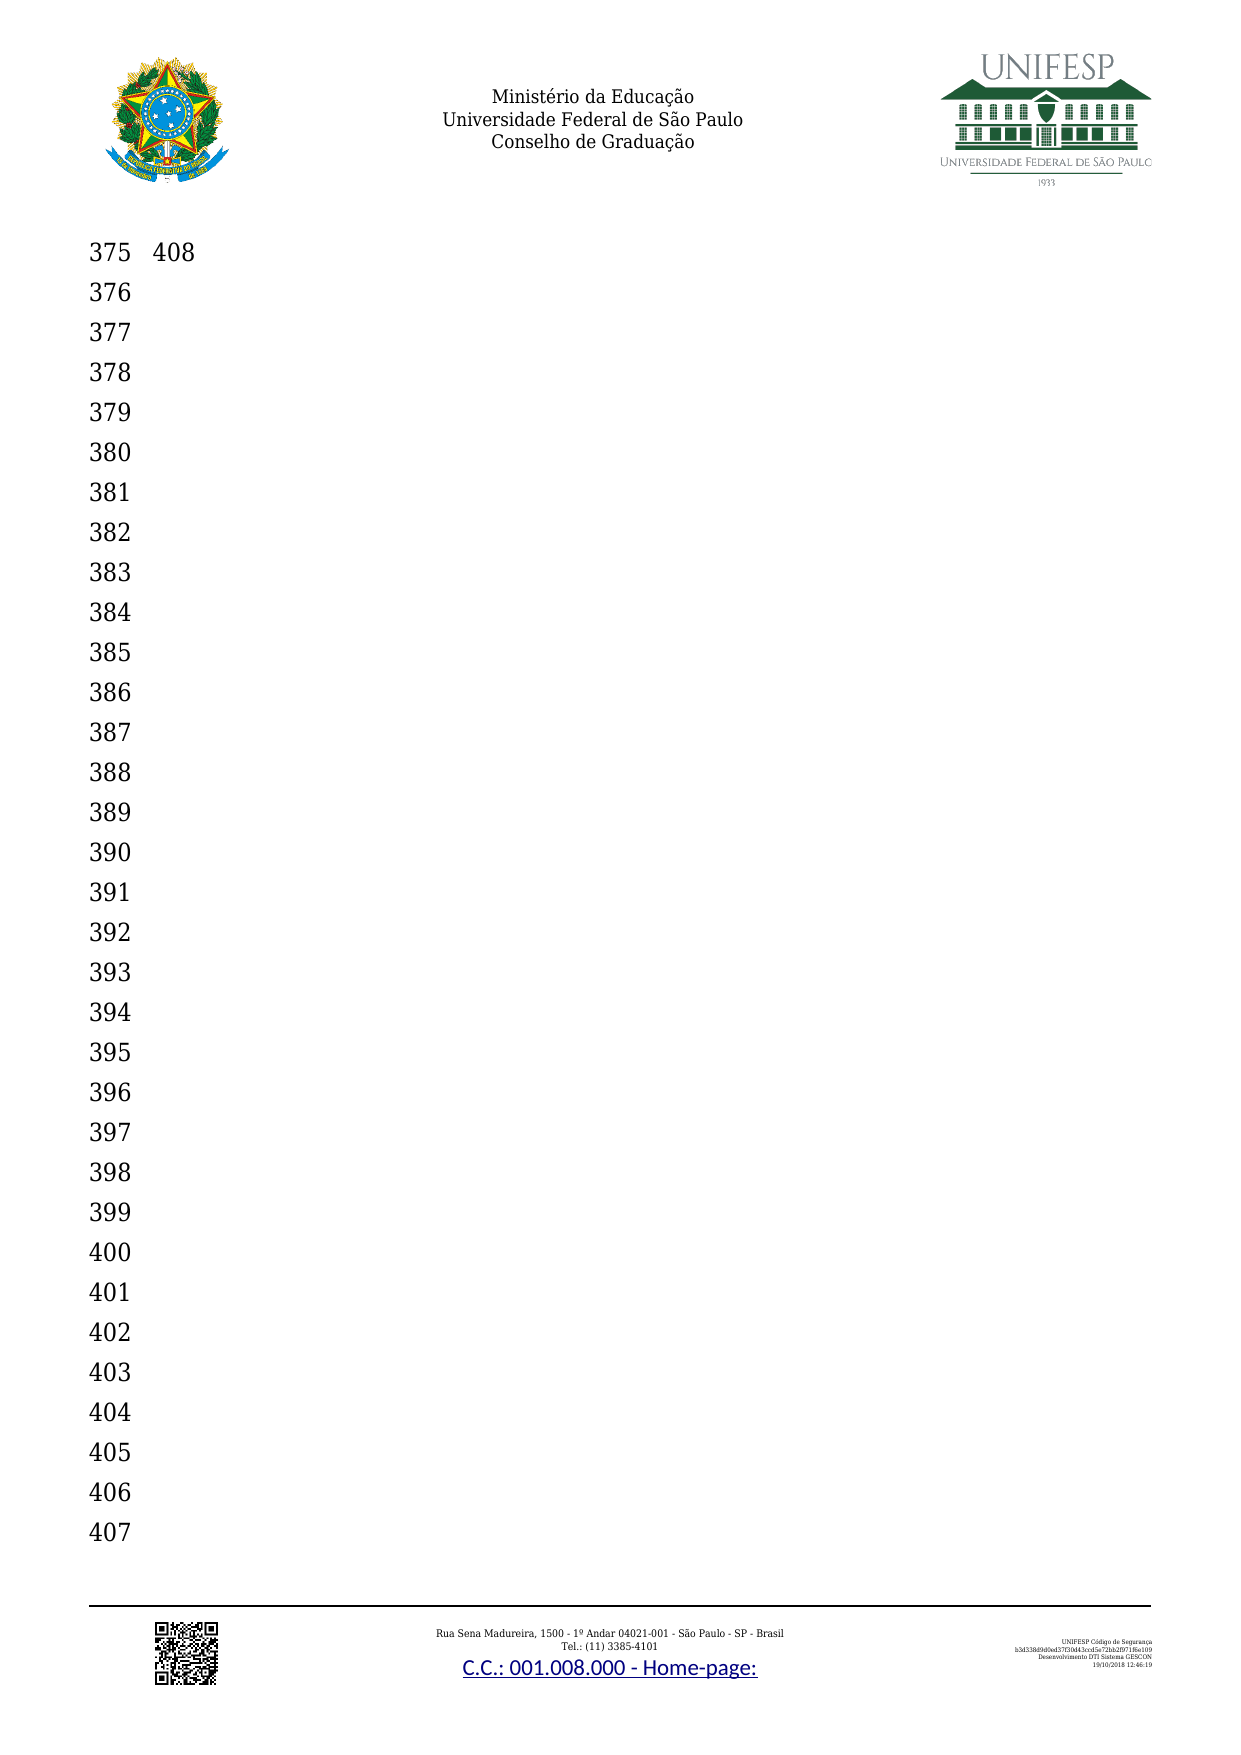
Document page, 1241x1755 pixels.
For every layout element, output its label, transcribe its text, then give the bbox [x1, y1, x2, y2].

text 405 [88, 1438, 132, 1467]
text 408 [152, 238, 1163, 267]
text 394 [88, 998, 132, 1027]
text 397 [88, 1118, 132, 1147]
text 392 [88, 918, 132, 947]
text 401 [88, 1278, 132, 1307]
text 391 [88, 878, 132, 907]
text 383 [88, 558, 132, 587]
text 387 [88, 718, 132, 747]
text 388 [88, 758, 132, 787]
text 380 [88, 438, 132, 467]
text 402 [88, 1318, 132, 1347]
text 385 [88, 638, 132, 667]
text 378 [88, 358, 132, 387]
text 386 [88, 678, 132, 707]
text 377 [88, 318, 132, 347]
text 396 [88, 1078, 132, 1107]
text 399 [88, 1198, 132, 1227]
text 390 [88, 838, 132, 867]
text 406 [88, 1478, 132, 1507]
text 381 [88, 478, 132, 507]
text 389 [88, 798, 132, 827]
text 375 [88, 238, 132, 267]
text 384 [88, 598, 132, 627]
text 403 [88, 1358, 132, 1387]
text 398 [88, 1158, 132, 1187]
text 393 [88, 958, 132, 987]
text 376 [88, 278, 132, 307]
text 379 [88, 398, 132, 427]
text 395 [88, 1038, 132, 1067]
text 404 [88, 1398, 132, 1427]
text 382 [88, 518, 132, 547]
text 400 [88, 1238, 132, 1267]
text 407 [88, 1518, 132, 1547]
